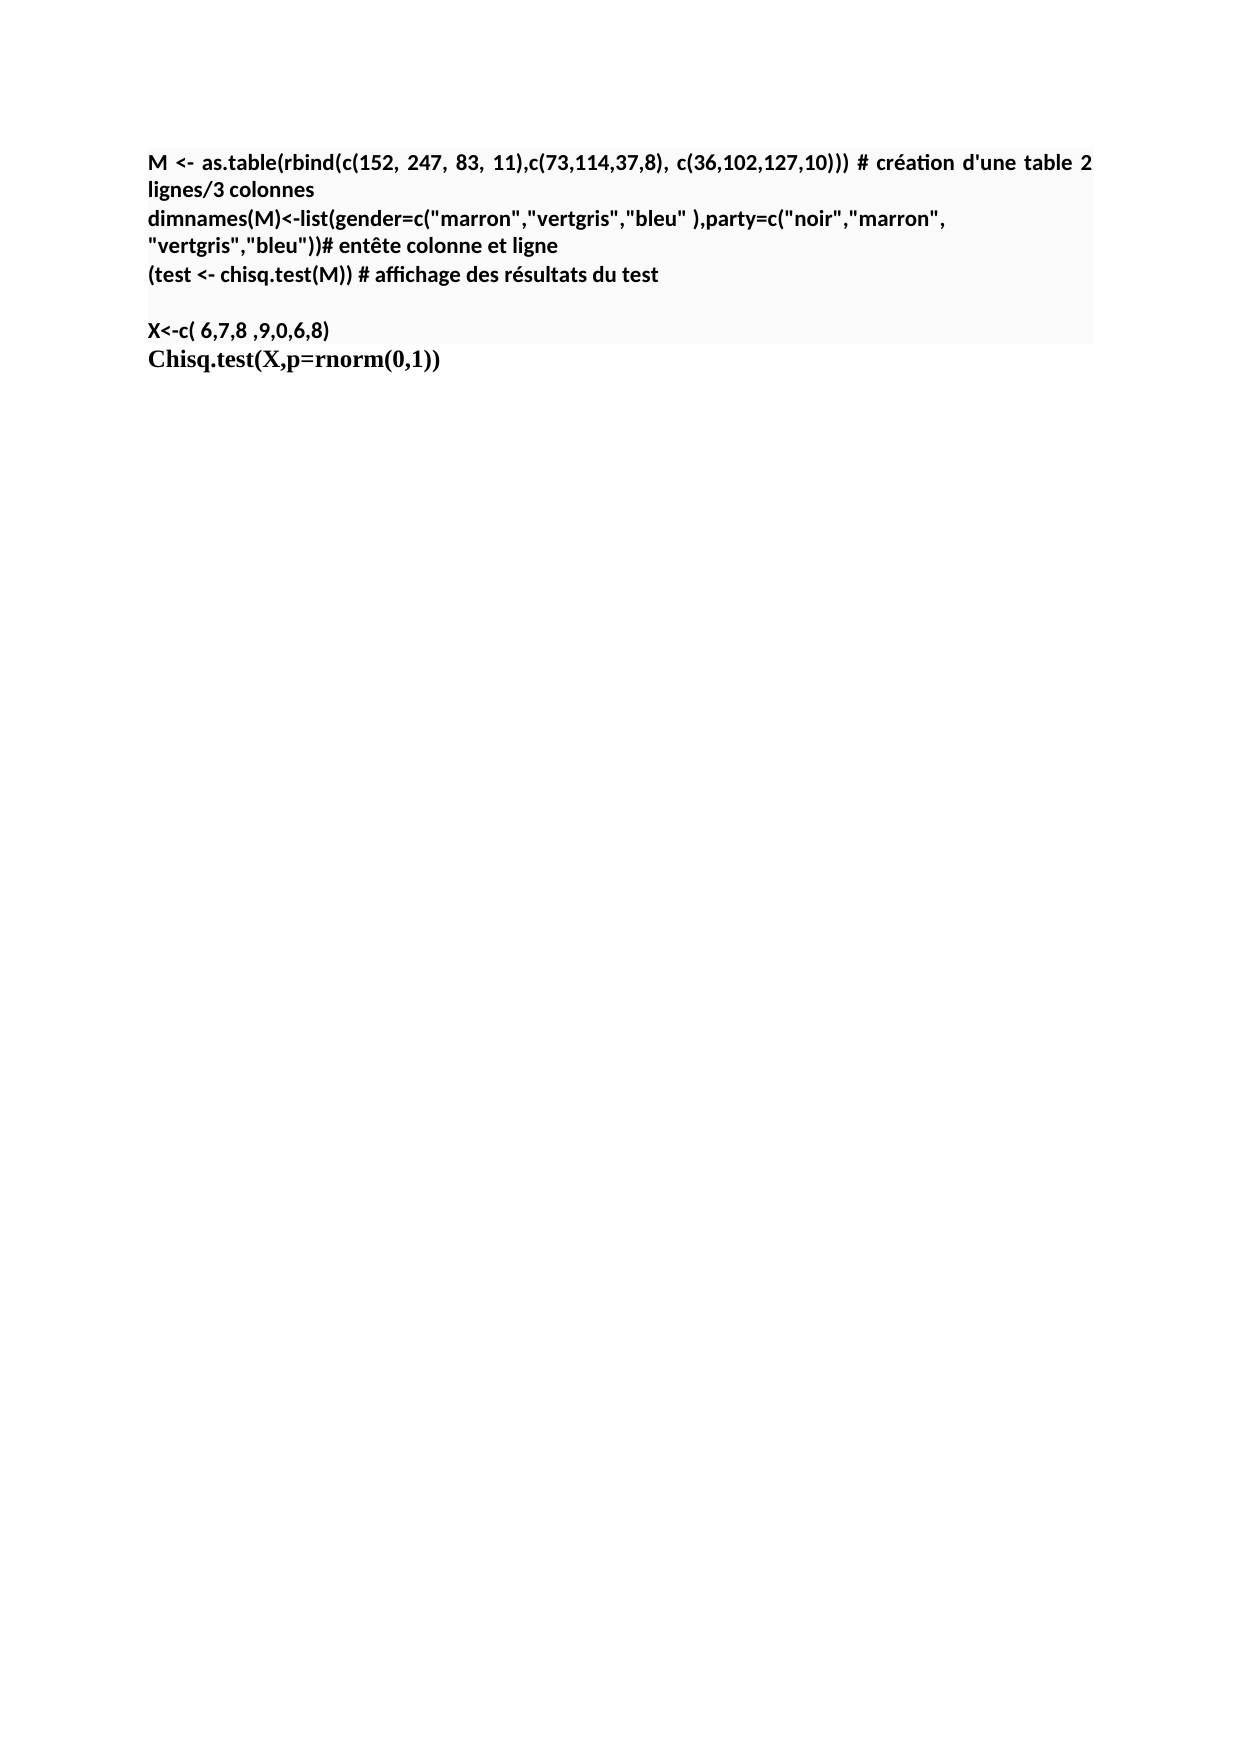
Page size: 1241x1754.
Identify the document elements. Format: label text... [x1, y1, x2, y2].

text (test <- chisq.test(M)) # affichage des résultats du test [148, 260, 1093, 288]
text Chisq.test(X,p=rnorm(0,1)) [148, 344, 1093, 372]
text M <- as.table(rbind(c(152, 247, 83, 11),c(73,114,37,8), c(36,102,127,10))) # création d'une table 2 lignes/3 colonnes [148, 148, 1093, 204]
text X<-c( 6,7,8 ,9,0,6,8) [148, 316, 1093, 344]
text dimnames(M)<-list(gender=c("marron","vertgris","bleu" ),party=c("noir","marron", "vertgris","bleu"))# entête colonne et ligne [148, 204, 1093, 260]
